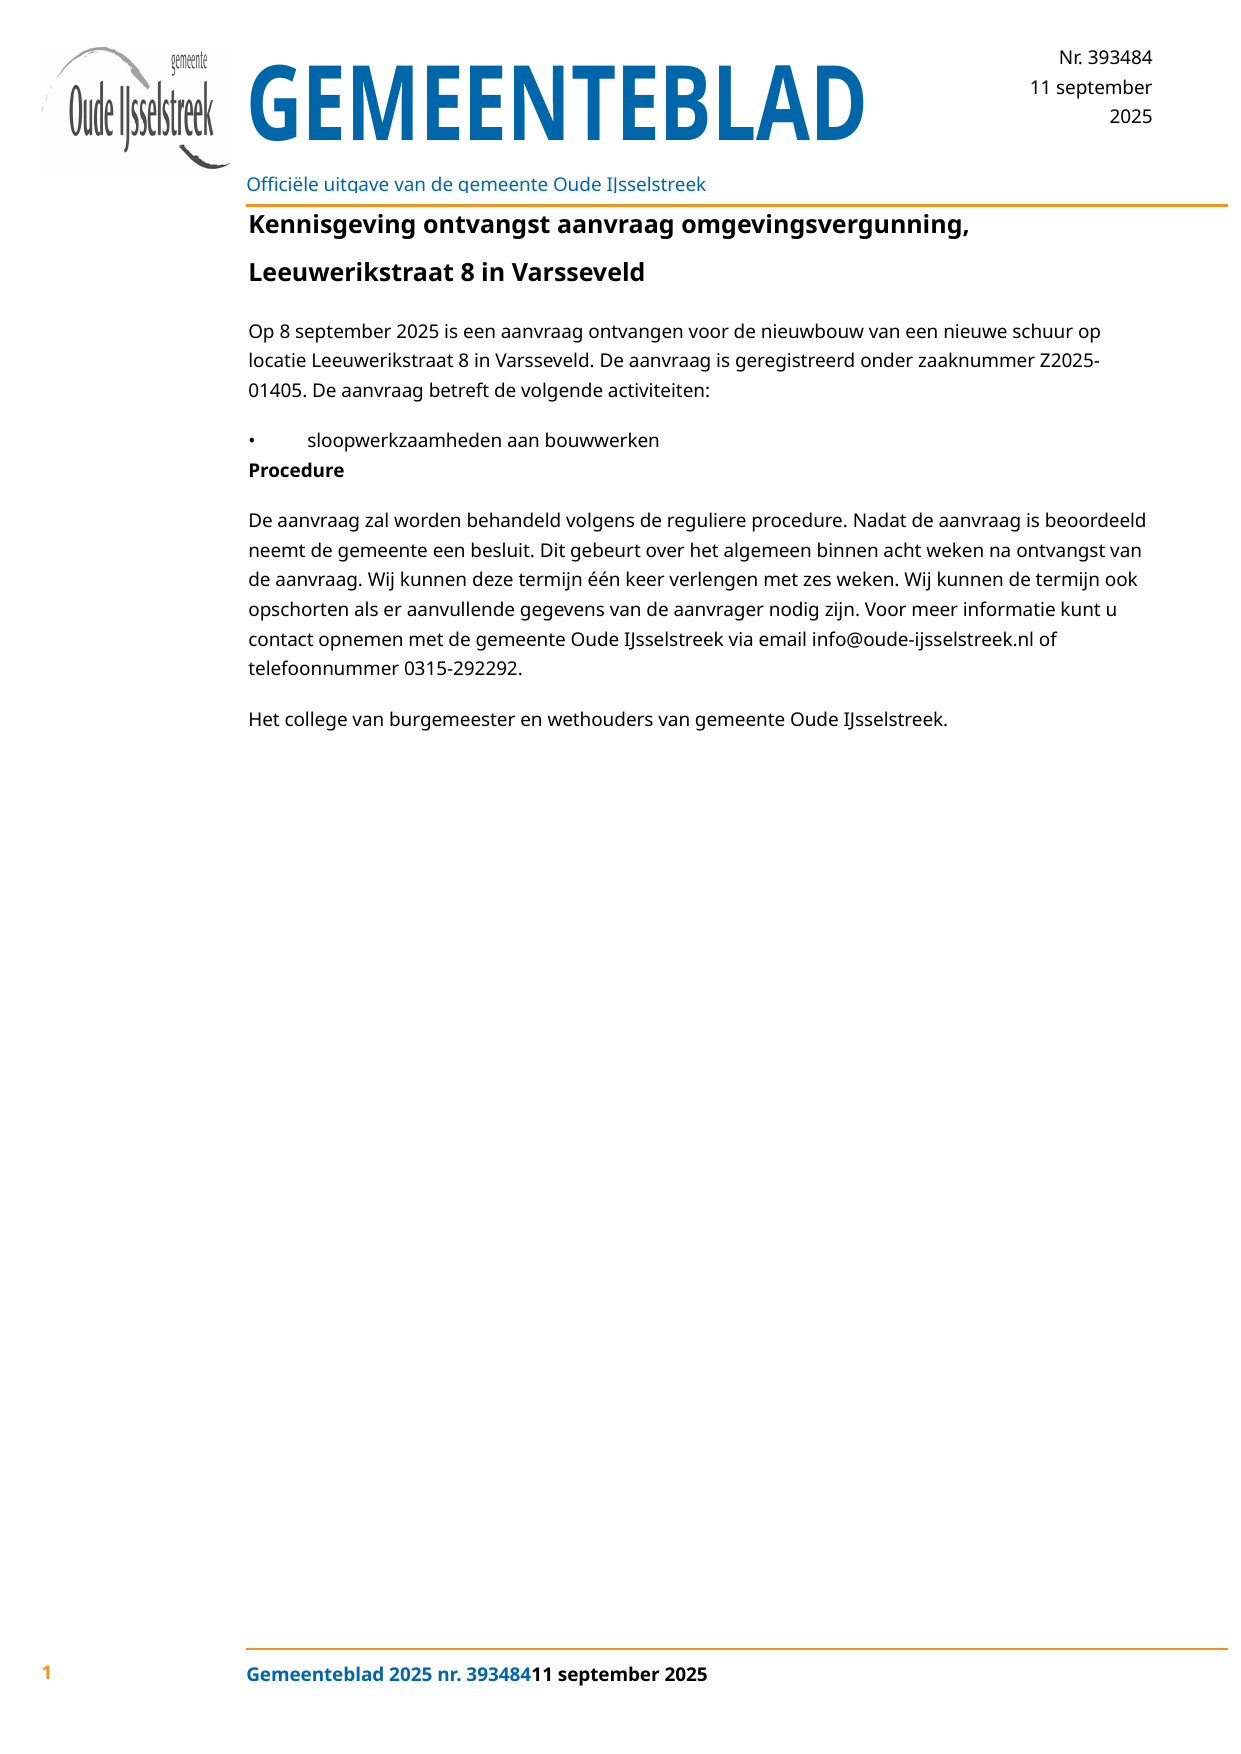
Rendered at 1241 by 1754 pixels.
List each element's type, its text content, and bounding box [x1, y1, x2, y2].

list sloopwerkzaamheden aan bouwwerken [248, 427, 1152, 453]
text Procedure [248, 457, 1152, 483]
text De aanvraag zal worden behandeld volgens de reguliere procedure. Nadat de aanvraag is beoordeeld neemt de gemeente een besluit. Dit gebeurt over het algemeen binnen acht weken na ontvangst van de aanvraag. Wij kunnen deze termijn één keer verlengen met zes weken. Wij kunnen de termijn ook opschorten als er aanvullende gegevens van de aanvrager nodig zijn. Voor meer informatie kunt u contact opnemen met de gemeente Oude IJsselstreek via email info@oude-ijsselstreek.nl of telefoonnummer 0315-292292. [248, 507, 1152, 681]
text Op 8 september 2025 is een aanvraag ontvangen voor de nieuwbouw van een nieuwe schuur op locatie Leeuwerikstraat 8 in Varsseveld. De aanvraag is geregistreerd onder zaaknummer Z2025-01405. De aanvraag betreft de volgende activiteiten: [248, 318, 1152, 403]
picture [41, 47, 231, 172]
text Het college van burgemeester en wethouders van gemeente Oude IJsselstreek. [248, 706, 1152, 732]
text Kennisgeving ontvangst aanvraag omgevingsvergunning, Leeuwerikstraat 8 in Varsseveld [248, 207, 1152, 288]
